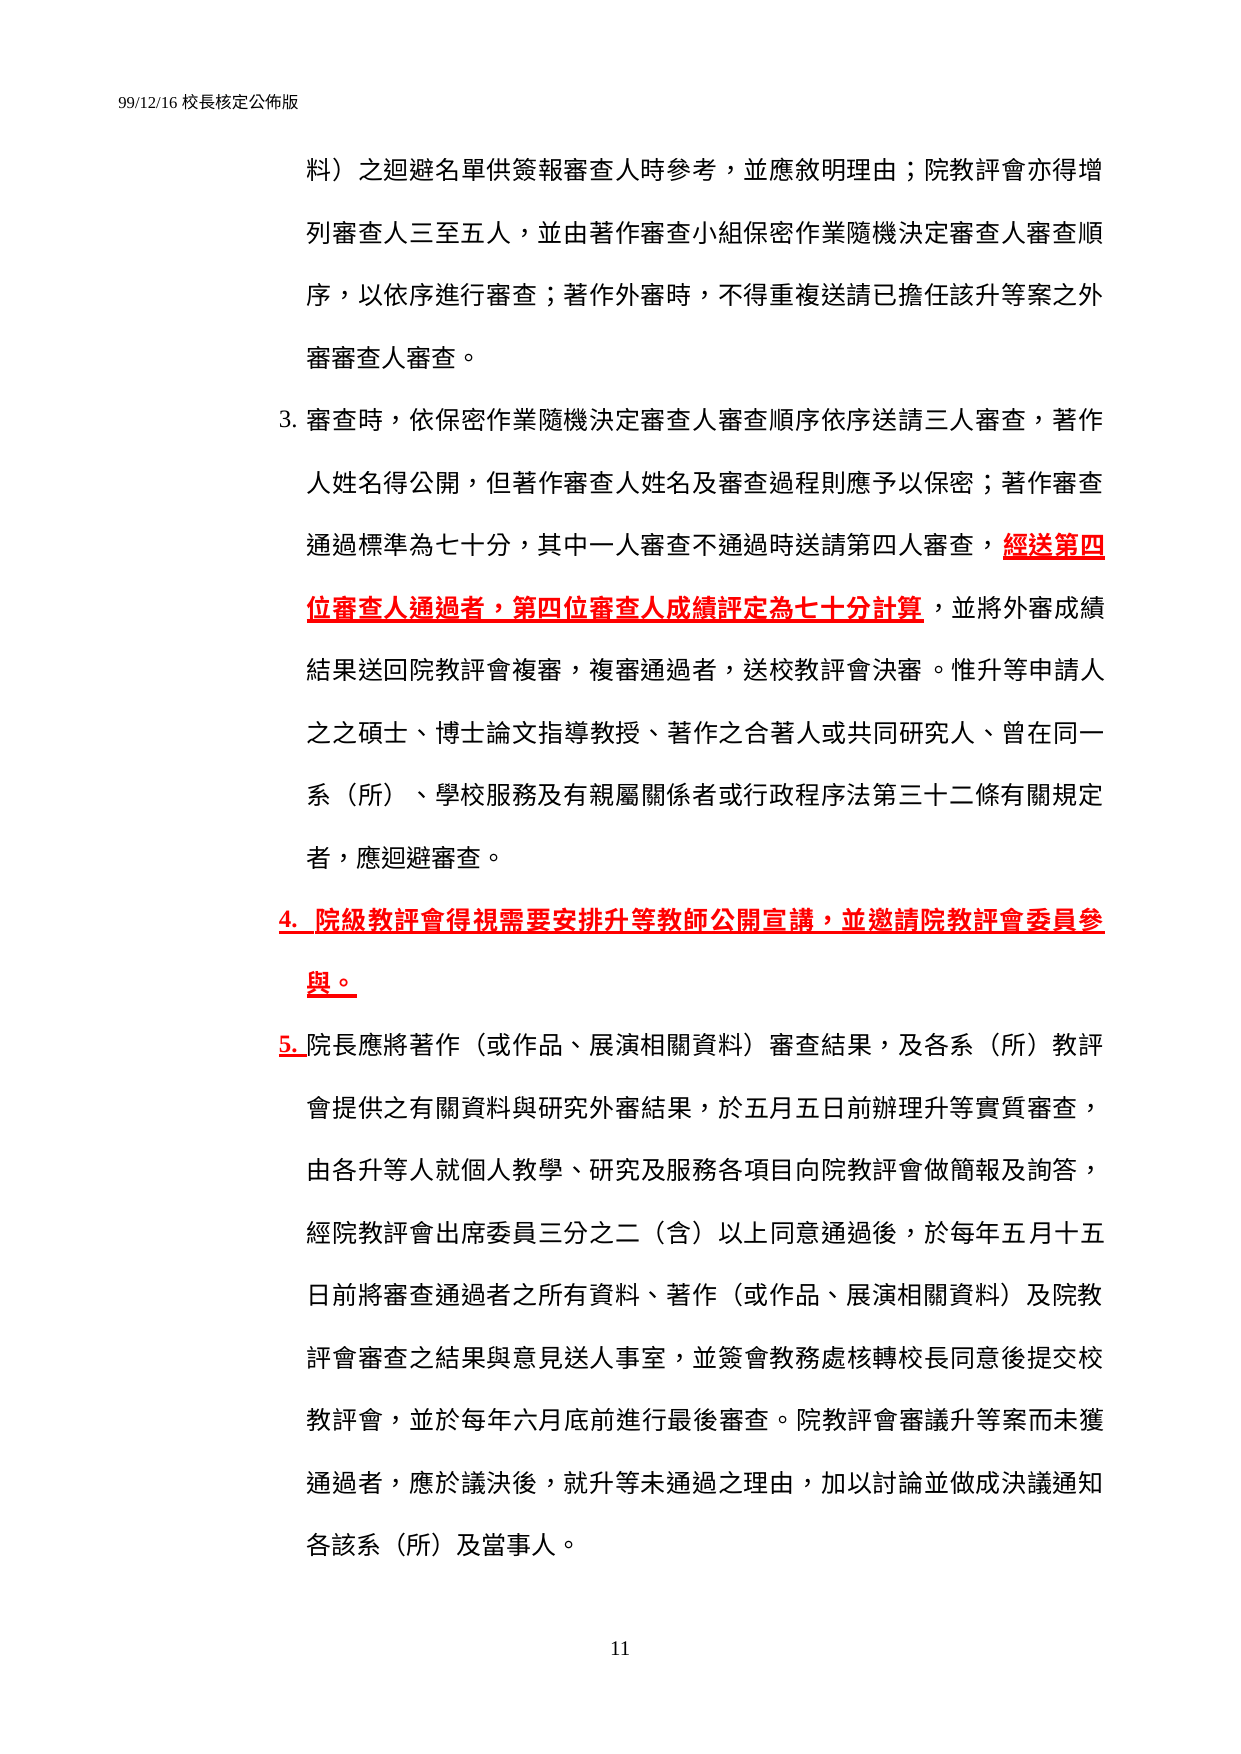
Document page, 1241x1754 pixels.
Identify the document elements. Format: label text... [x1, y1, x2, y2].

table_cell 料）之迴避名單供簽報審查人時參考，並應敘明理由；院教評會亦得增列審查人三至五人，並由著作審查小組保密作業隨機決定審查人審查順序，以依序進行審查；著作外審時，不得重複送請已擔任該升等案之外審審查人審查。 3. 審查時，依保密作業隨機決定審查人審查順序依序送請三人審查，著作人姓名得公開，但著作審查人姓名及審查過程則應予以保密；著作審查通過標準為七十分，其中一人審查不通過時送請第四人審查，經送第四位審查人通過者，第四位審查人成績評定為七十分計算，並將外審成績結果送回院教評會複審，複審通過者，送校教評會決審。惟升等申請人之之碩士、博士論文指導教授、著作之合著人或共同研究人、曾在同一系（所）、學校服務及有親屬關係者或行政程序法第三十二條有關規定者，應迴避審查。 4. 院級教評會得視需要安排升等教師公開宣講，並邀請院教評會委員參與。 5. 院長應將著作（或作品、展演相關資料）審查結果，及各系（所）教評會提供之有關資料與研究外審結果，於五月五日前辦理升等實質審查，由各升等人就個人教學、研究及服務各項目向院教評會做簡報及詢答，經院教評會出席委員三分之二（含）以上同意通過後，於每年五月十五日前將審查通過者之所有資料、著作（或作品、展演相關資料）及院教評會審查之結果與意見送人事室，並簽會教務處核轉校長同意後提交校教評會，並於每年六月底前進行最後審查。院教評會審議升等案而未獲通過者，應於議決後，就升等未通過之理由，加以討論並做成決議通知各該系（所）及當事人。 [240, 127, 1117, 1564]
table_cell [124, 127, 240, 1564]
